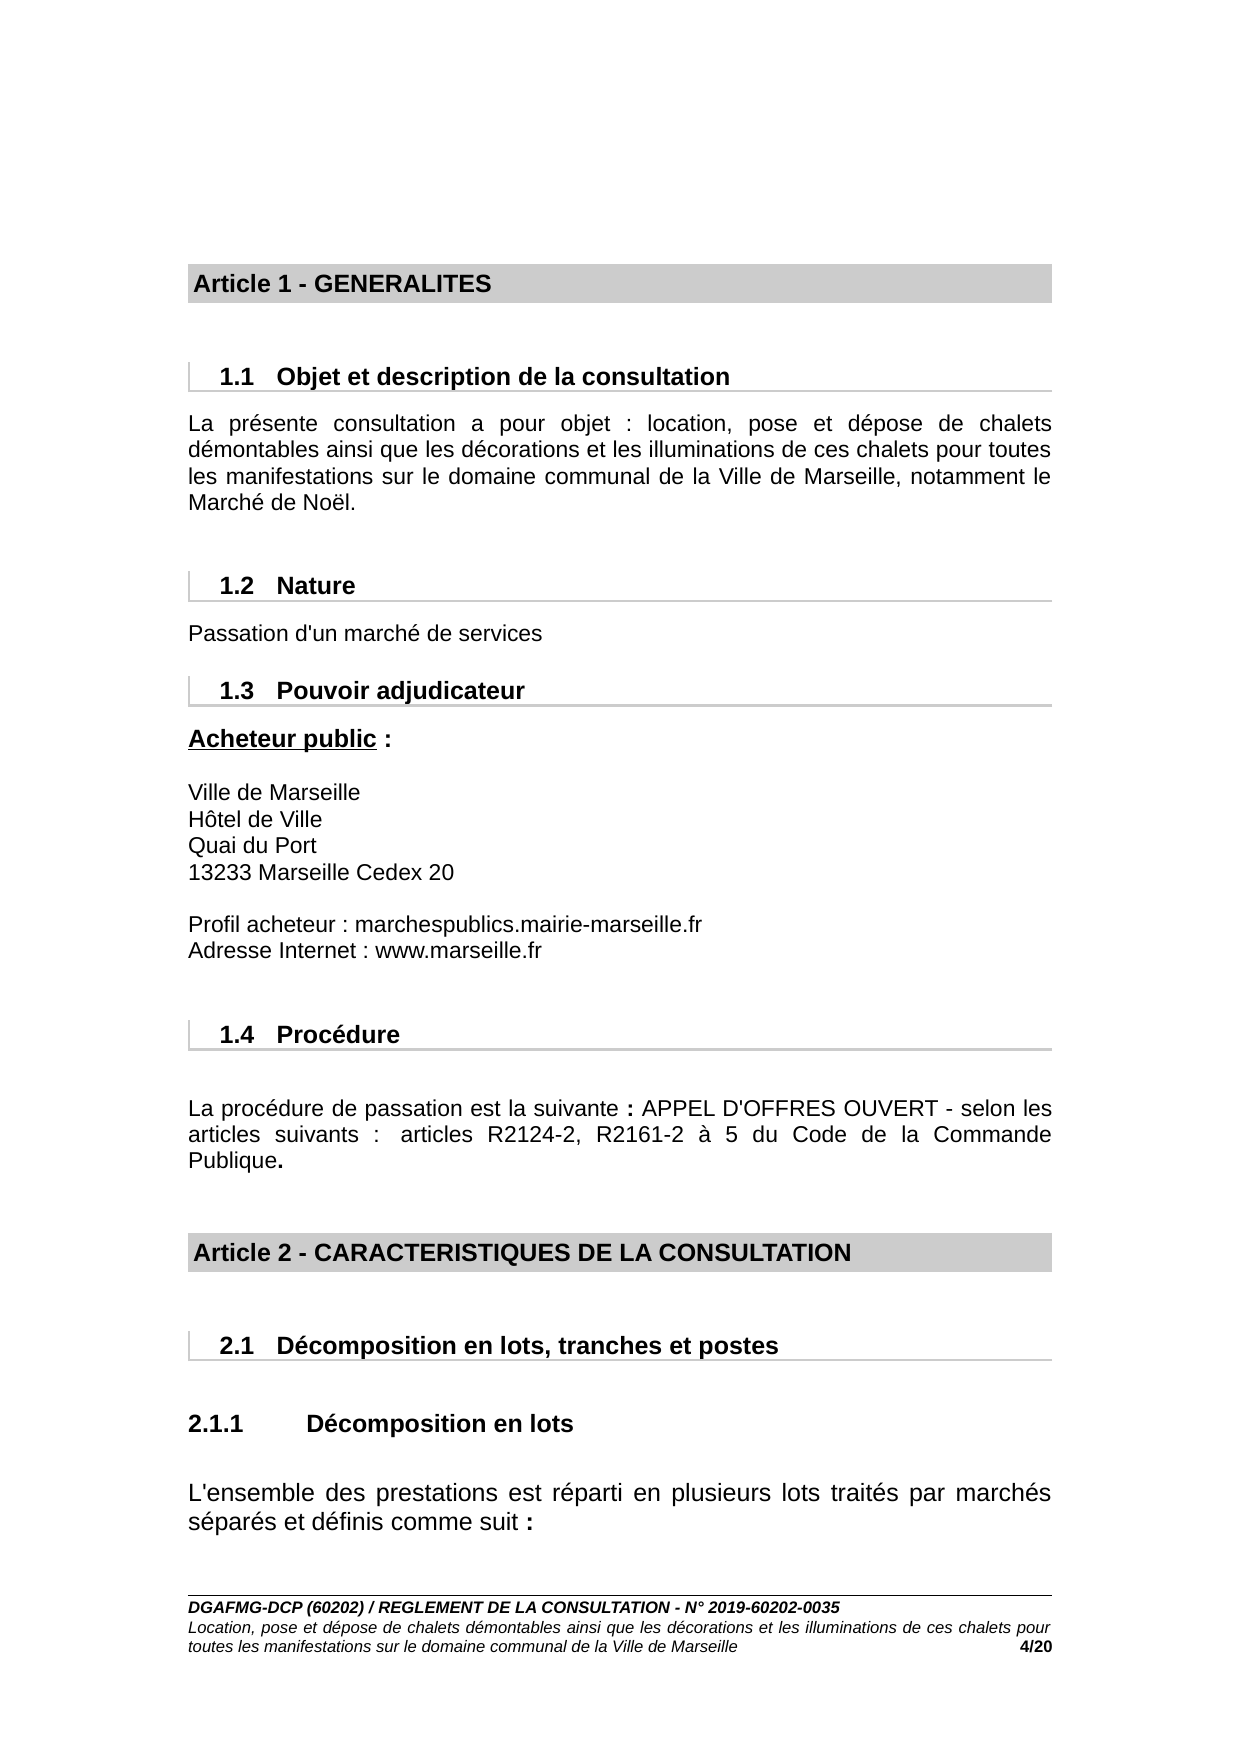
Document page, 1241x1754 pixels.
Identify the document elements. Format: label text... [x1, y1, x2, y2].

text L'ensemble des prestations est réparti en plusieurs lots traités par marchés séparés et définis comme suit : [188, 1478, 1052, 1535]
text La présente consultation a pour objet : location, pose et dépose de chalets démontables ainsi que les décorations et les illuminations de ces chalets pour toutes les manifestations sur le domaine communal de la Ville de Marseille, notamment le Marché de Noël. [188, 410, 1052, 516]
text Passation d'un marché de services [188, 620, 1052, 646]
subtitle Décomposition en lots, tranches et postes [190, 1331, 1052, 1359]
subtitle GENERALITES [190, 266, 1050, 300]
text Hôtel de Ville [188, 806, 1052, 832]
text Ville de Marseille [188, 779, 1052, 806]
text 13233 Marseille Cedex 20 [188, 858, 1052, 885]
subtitle Nature [190, 571, 1052, 600]
subtitle Objet et description de la consultation [190, 362, 1052, 390]
text Acheteur public : [188, 724, 1052, 753]
text Quai du Port [188, 832, 1052, 858]
text La procédure de passation est la suivante : APPEL D'OFFRES OUVERT - selon les articles suivants : articles R2124-2, R2161-2 à 5 du Code de la Commande Publique. [188, 1094, 1052, 1174]
subtitle CARACTERISTIQUES DE LA CONSULTATION [190, 1235, 1050, 1269]
text Adresse Internet : www.marseille.fr [188, 937, 1052, 964]
text Profil acheteur : marchespublics.mairie-marseille.fr [188, 911, 1052, 937]
subtitle Procédure [190, 1020, 1052, 1048]
subtitle Décomposition en lots [188, 1409, 1052, 1437]
subtitle Pouvoir adjudicateur [190, 676, 1052, 704]
